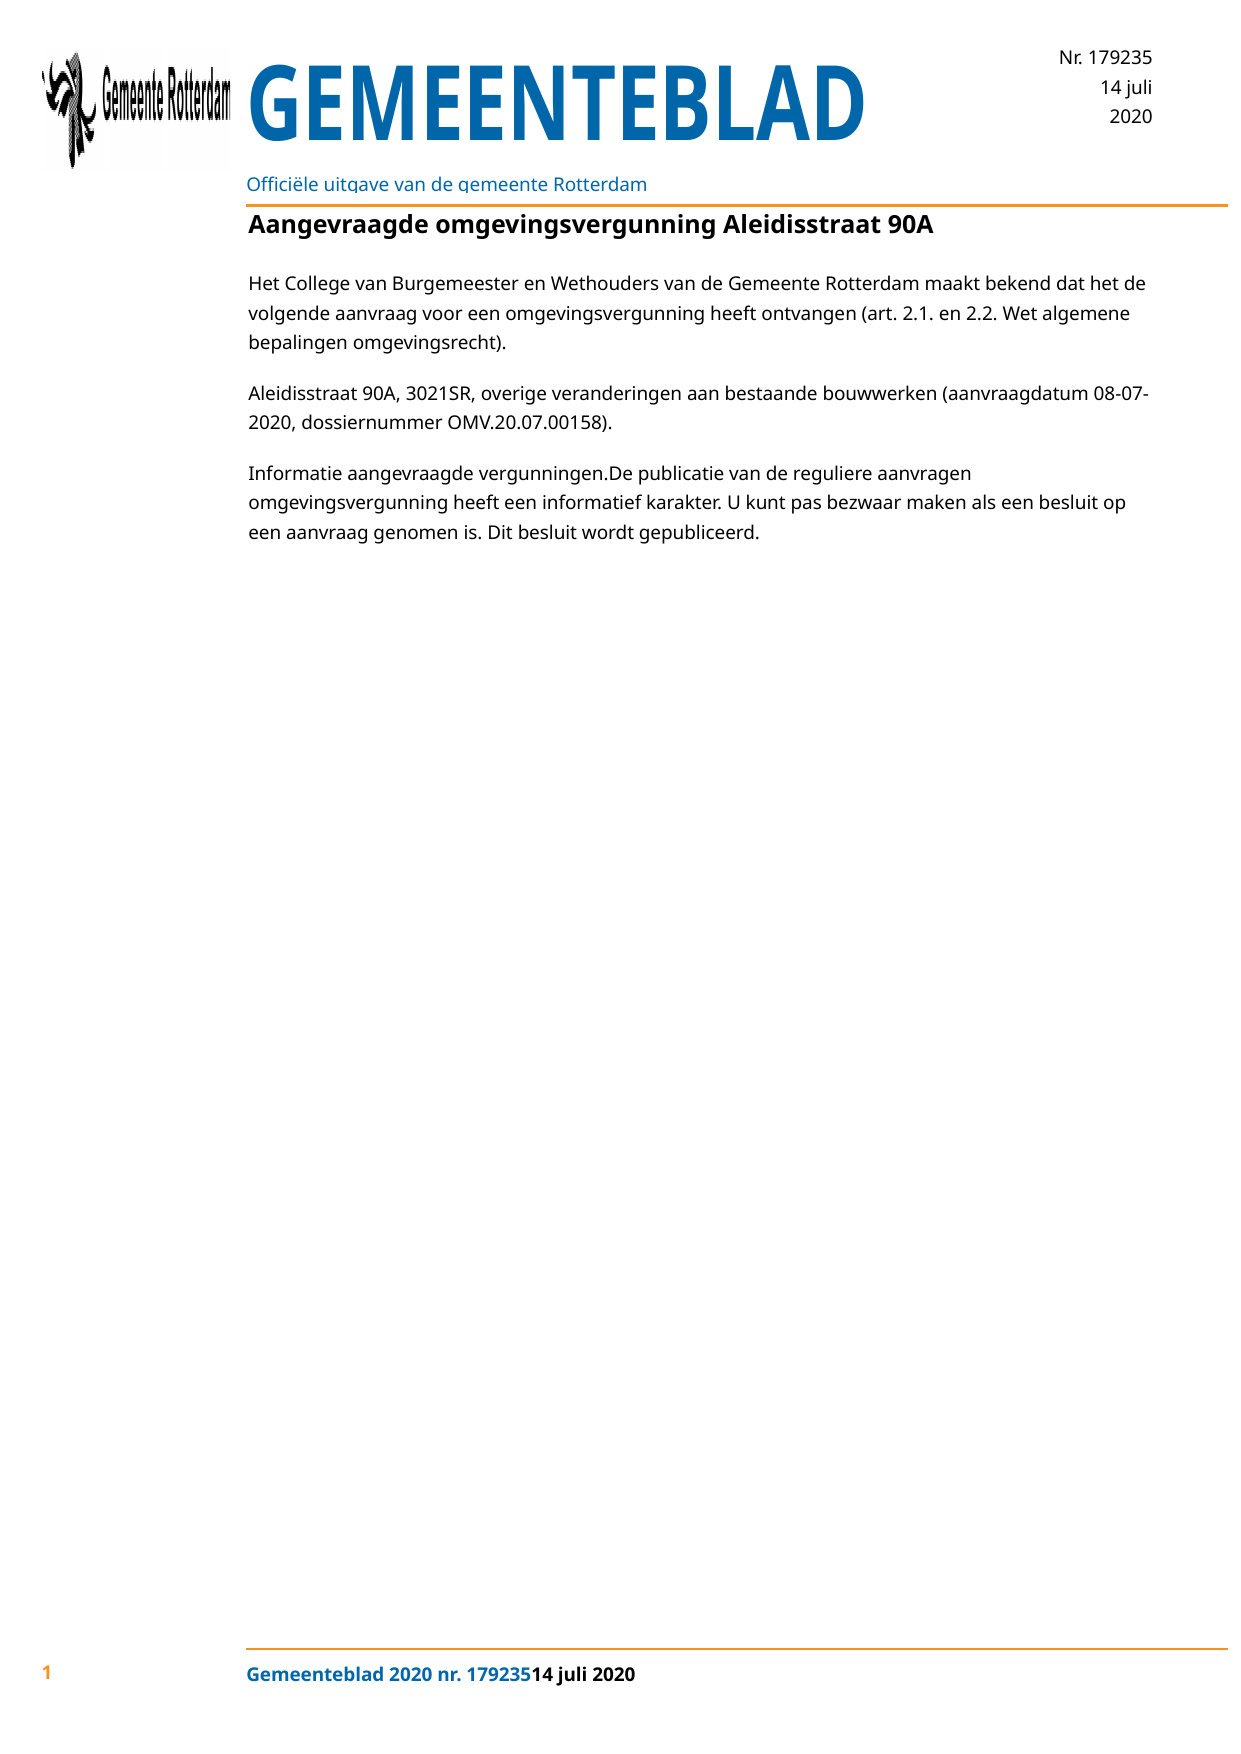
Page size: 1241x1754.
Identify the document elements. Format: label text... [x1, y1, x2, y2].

text Aleidisstraat 90A, 3021SR, overige veranderingen aan bestaande bouwwerken (aanvraagdatum 08-07-2020, dossiernummer OMV.20.07.00158). [248, 380, 1152, 435]
text Het College van Burgemeester en Wethouders van de Gemeente Rotterdam maakt bekend dat het de volgende aanvraag voor een omgevingsvergunning heeft ontvangen (art. 2.1. en 2.2. Wet algemene bepalingen omgevingsrecht). [248, 270, 1152, 355]
text Informatie aangevraagde vergunningen.De publicatie van de reguliere aanvragen omgevingsvergunning heeft een informatief karakter. U kunt pas bezwaar maken als een besluit op een aanvraag genomen is. Dit besluit wordt gepubliceerd. [248, 460, 1152, 545]
text Aangevraagde omgevingsvergunning Aleidisstraat 90A [248, 207, 1152, 241]
picture [41, 47, 231, 172]
